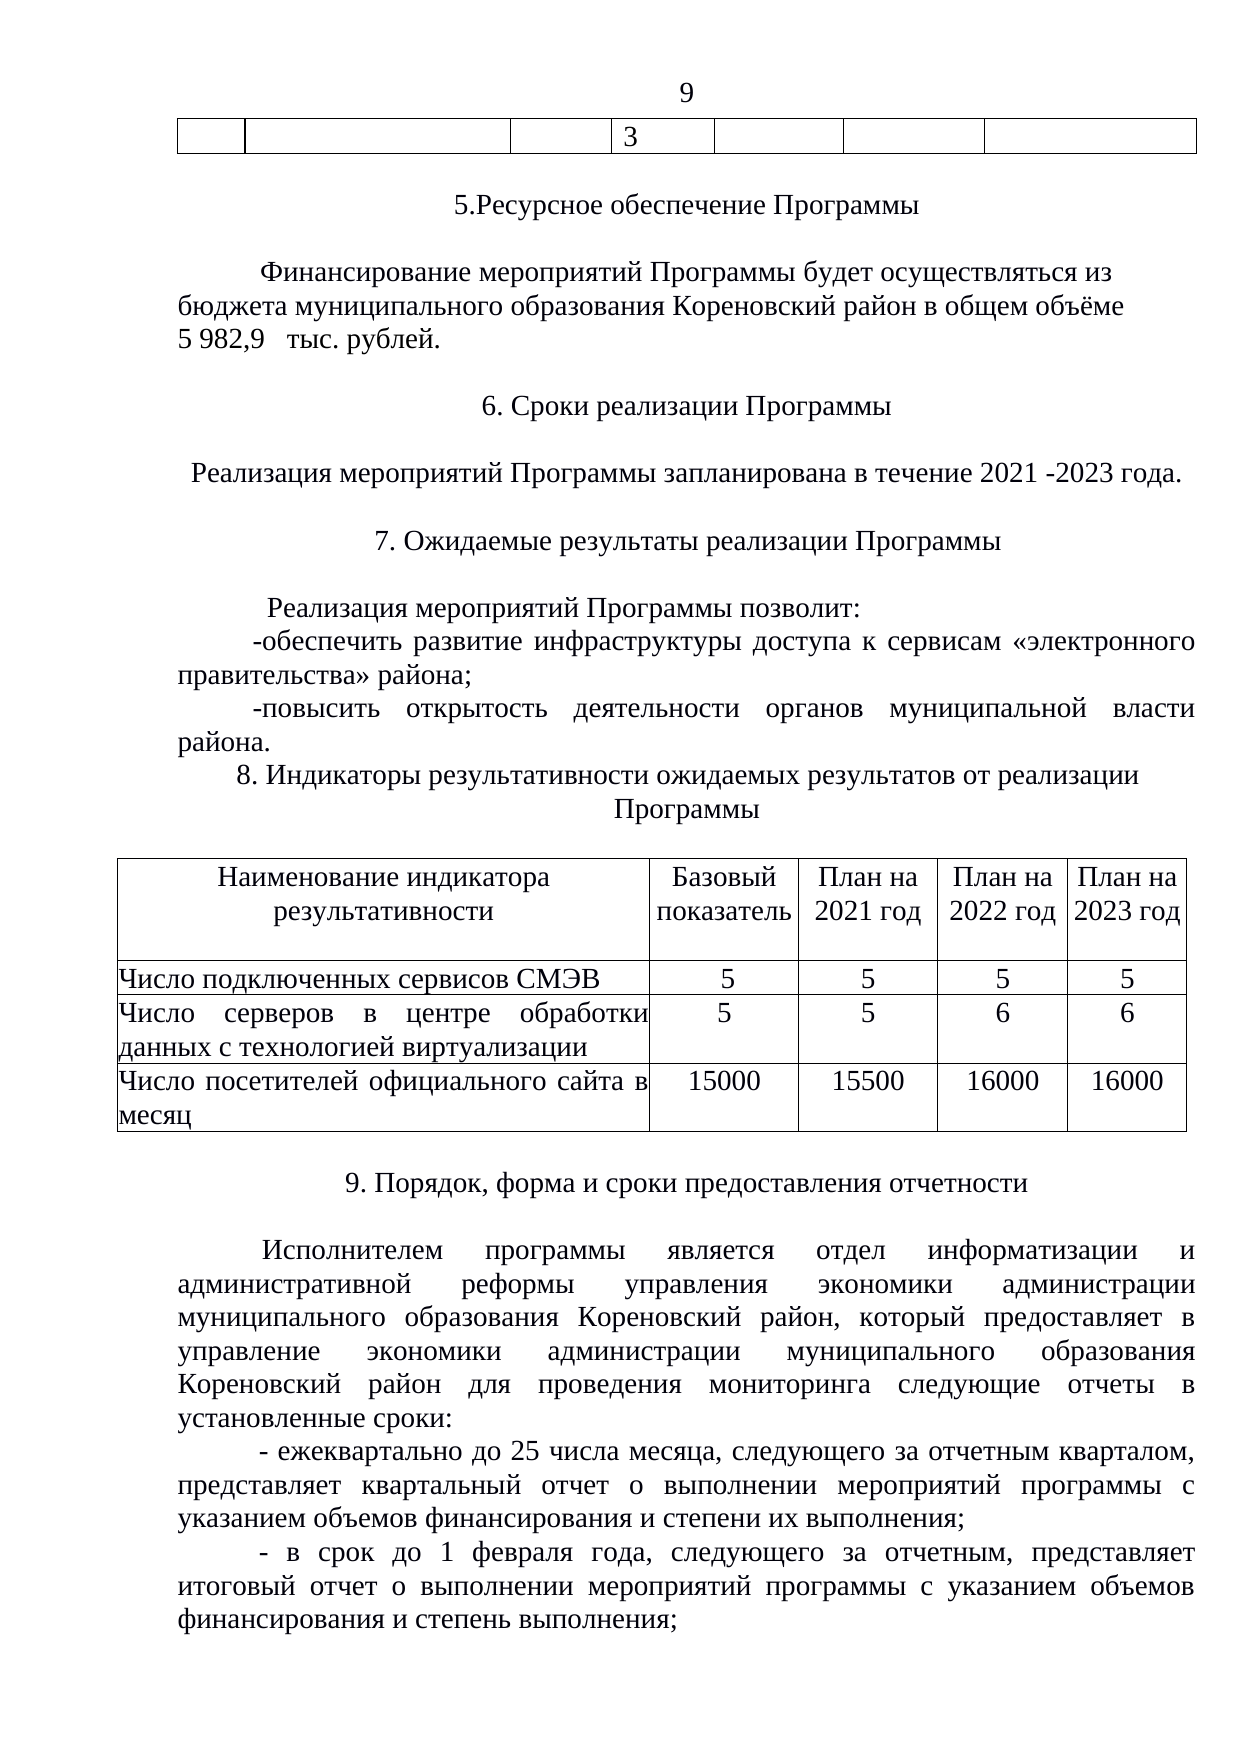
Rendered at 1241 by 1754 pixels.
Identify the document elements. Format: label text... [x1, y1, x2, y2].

table_cell 6 [1068, 995, 1186, 1062]
table_cell 6 [938, 995, 1067, 1062]
table_cell 5 [1068, 961, 1120, 994]
table_cell [985, 119, 1196, 153]
table_cell 5 [1010, 961, 1067, 994]
text Реализация мероприятий Программы позволит: [237, 590, 1196, 623]
table_cell 5 [735, 961, 798, 994]
table_header План на 2023 год [1068, 859, 1186, 960]
table_cell 15500 [799, 1064, 937, 1131]
text 8. Индикаторы результативности ожидаемых результатов от реализации Программы [177, 757, 1196, 824]
text -повысить открытость деятельности органов муниципальной власти района. [177, 690, 1196, 757]
table_header План на 2022 год [938, 859, 1067, 960]
text -обеспечить развитие инфраструктуры доступа к сервисам «электронного правительства» района; [177, 623, 1196, 690]
table_cell [844, 119, 984, 153]
table_cell [246, 119, 510, 153]
table_cell 5 [799, 995, 937, 1062]
table_cell Число посетителей официального сайта в месяц [118, 1064, 649, 1131]
table_cell 5 [1134, 961, 1186, 994]
table_cell [178, 119, 244, 153]
table_cell Число подключенных сервисов СМЭВ [118, 961, 649, 994]
text Исполнителем программы является отдел информатизации и административной реформы управления экономики администрации муниципального образования Кореновский район, который предоставляет в управление экономики администрации муниципального образования Кореновский район для проведения мониторинга следующие отчеты в установленные сроки: [177, 1232, 1196, 1433]
table_cell 15000 [650, 1064, 798, 1131]
table_cell [511, 119, 611, 153]
text - в срок до 1 февраля года, следующего за отчетным, представляет итоговый отчет о выполнении мероприятий программы с указанием объемов финансирования и степень выполнения; [177, 1534, 1196, 1635]
text - ежеквартально до 25 числа месяца, следующего за отчетным кварталом, представляет квартальный отчет о выполнении мероприятий программы с указанием объемов финансирования и степени их выполнения; [177, 1433, 1196, 1534]
text 6. Сроки реализации Программы [177, 388, 1196, 422]
table_cell [715, 119, 843, 153]
table_cell 16000 [1068, 1064, 1186, 1131]
text Реализация мероприятий Программы запланирована в течение 2021 -2023 года. [177, 456, 1196, 489]
text Финансирование мероприятий Программы будет осуществляться из бюджета муниципального образования Кореновский район в общем объёме [177, 254, 1196, 321]
table_cell 5 [650, 995, 798, 1062]
text 5 982,9 ‬ тыс. рублей. [177, 321, 1196, 355]
table_header Наименование индикатора результативности [118, 859, 649, 960]
table_header План на 2021 год [799, 859, 937, 960]
text 7. Ожидаемые результаты реализации Программы [177, 523, 1196, 556]
table_header Базовый показатель [650, 859, 798, 960]
table_cell 16000 [938, 1064, 1067, 1131]
table_cell 5 [938, 961, 995, 994]
table_cell 5 [799, 961, 861, 994]
table_cell 3 [612, 119, 714, 153]
text 9. Порядок, форма и сроки предоставления отчетности [177, 1165, 1196, 1199]
list Ресурсное обеспечение Программы [177, 187, 1196, 221]
table_cell Число серверов в центре обработки данных с технологией виртуализации [118, 995, 649, 1062]
table_cell 5 [875, 961, 937, 994]
